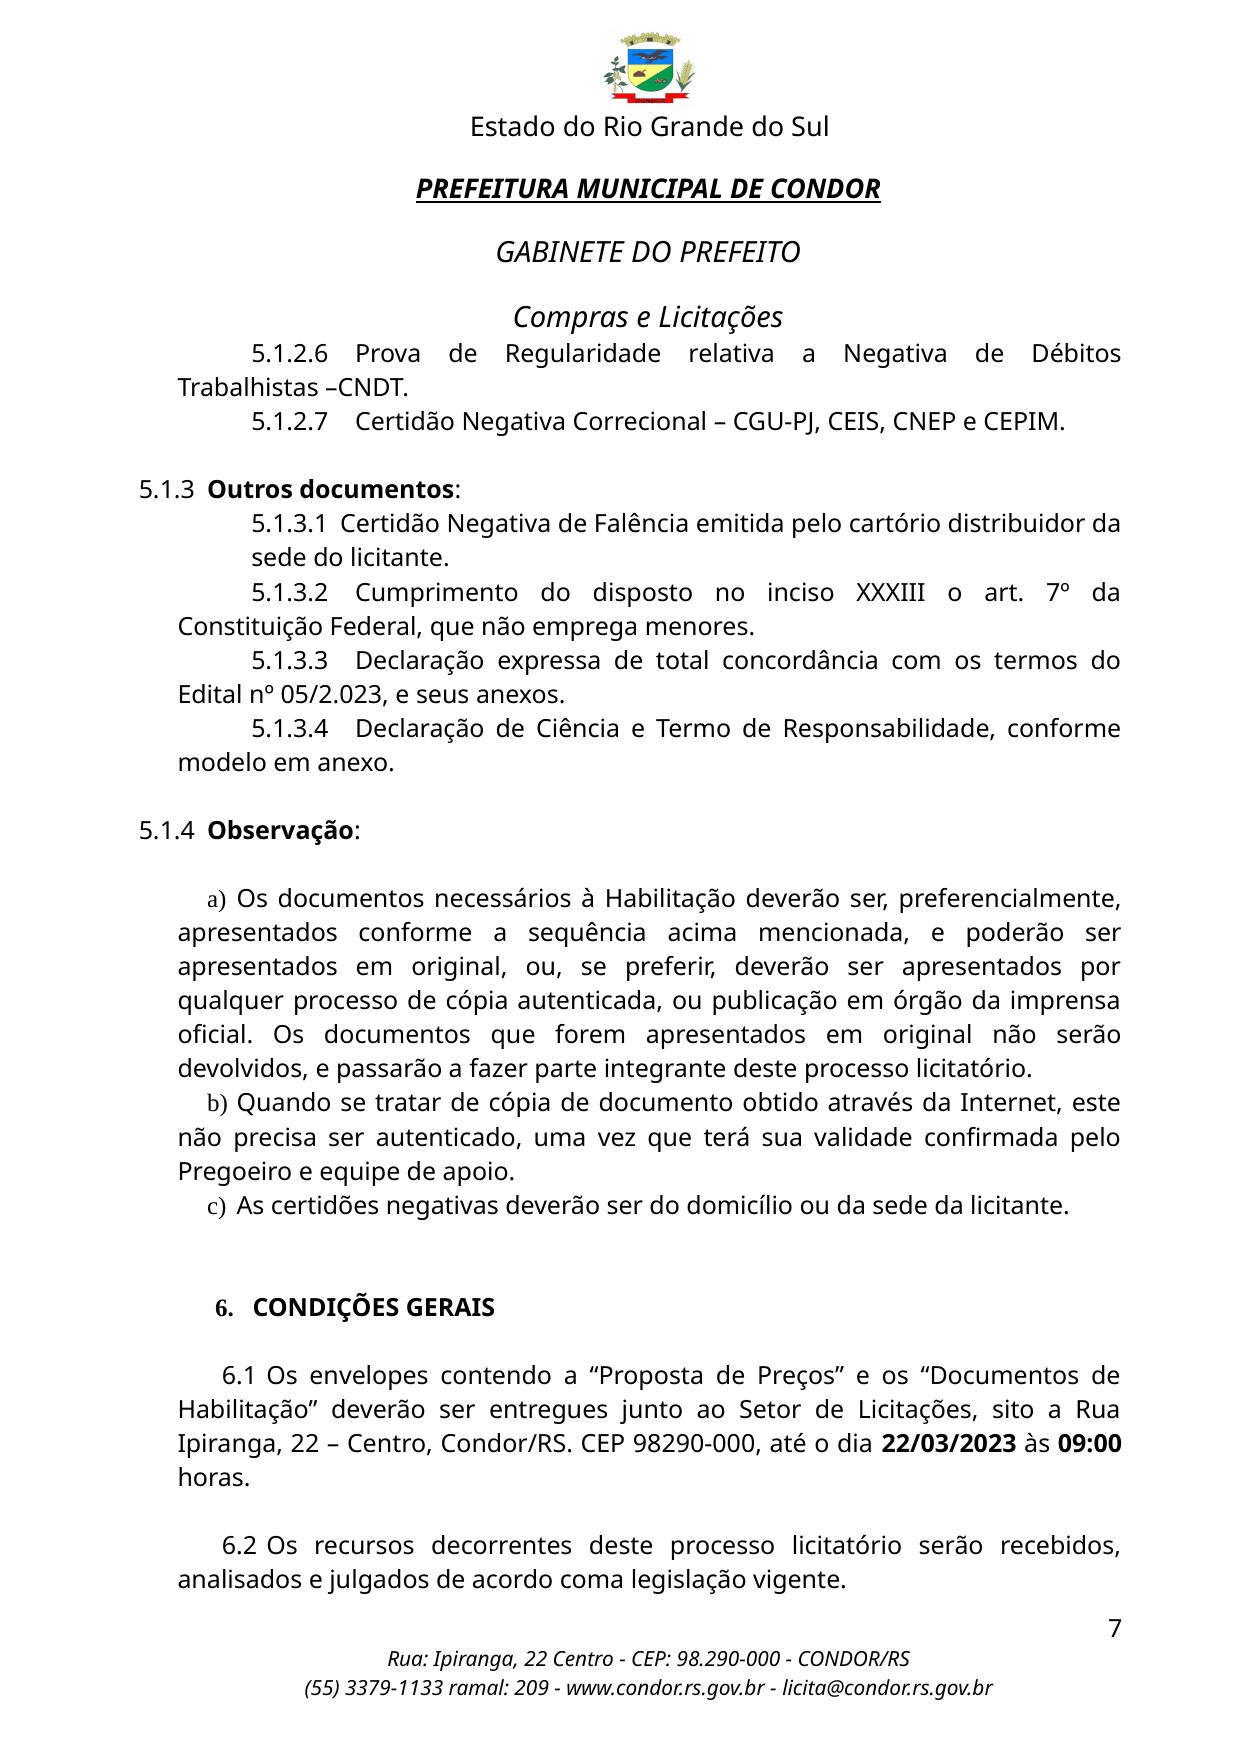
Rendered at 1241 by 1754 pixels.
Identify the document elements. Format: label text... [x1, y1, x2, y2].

list CONDIÇÕES GERAIS [215, 1289, 1122, 1323]
list Declaração de Ciência e Termo de Responsabilidade, conforme modelo em anexo. [177, 710, 1122, 778]
list As certidões negativas deverão ser do domicílio ou da sede da licitante. [177, 1187, 1122, 1221]
list Observação: [138, 813, 1122, 847]
list Outros documentos: [138, 472, 1122, 506]
list Cumprimento do disposto no inciso XXXIII o art. 7º da Constituição Federal, que não emprega menores. [177, 574, 1122, 642]
list Certidão Negativa Correcional – CGU-PJ, CEIS, CNEP e CEPIM. [177, 404, 1122, 438]
list Certidão Negativa de Falência emitida pelo cartório distribuidor da sede do licitante. [251, 506, 1122, 574]
list Quando se tratar de cópia de documento obtido através da Internet, este não precisa ser autenticado, uma vez que terá sua validade confirmada pelo Pregoeiro e equipe de apoio. [177, 1085, 1122, 1187]
list Os documentos necessários à Habilitação deverão ser, preferencialmente, apresentados conforme a sequência acima mencionada, e poderão ser apresentados em original, ou, se preferir, deverão ser apresentados por qualquer processo de cópia autenticada, ou publicação em órgão da imprensa oficial. Os documentos que forem apresentados em original não serão devolvidos, e passarão a fazer parte integrante deste processo licitatório. [177, 881, 1122, 1085]
list Os envelopes contendo a “Proposta de Preços” e os “Documentos de Habilitação” deverão ser entregues junto ao Setor de Licitações, sito a Rua Ipiranga, 22 – Centro, Condor/RS. CEP 98290-000, até o dia 22/03/2023 às 09:00 horas. [177, 1358, 1122, 1494]
list Prova de Regularidade relativa a Negativa de Débitos Trabalhistas –CNDT. [177, 336, 1122, 404]
list Os recursos decorrentes deste processo licitatório serão recebidos, analisados e julgados de acordo coma legislação vigente. [177, 1528, 1122, 1596]
list Declaração expressa de total concordância com os termos do Edital nº 05/2.023, e seus anexos. [177, 642, 1122, 710]
